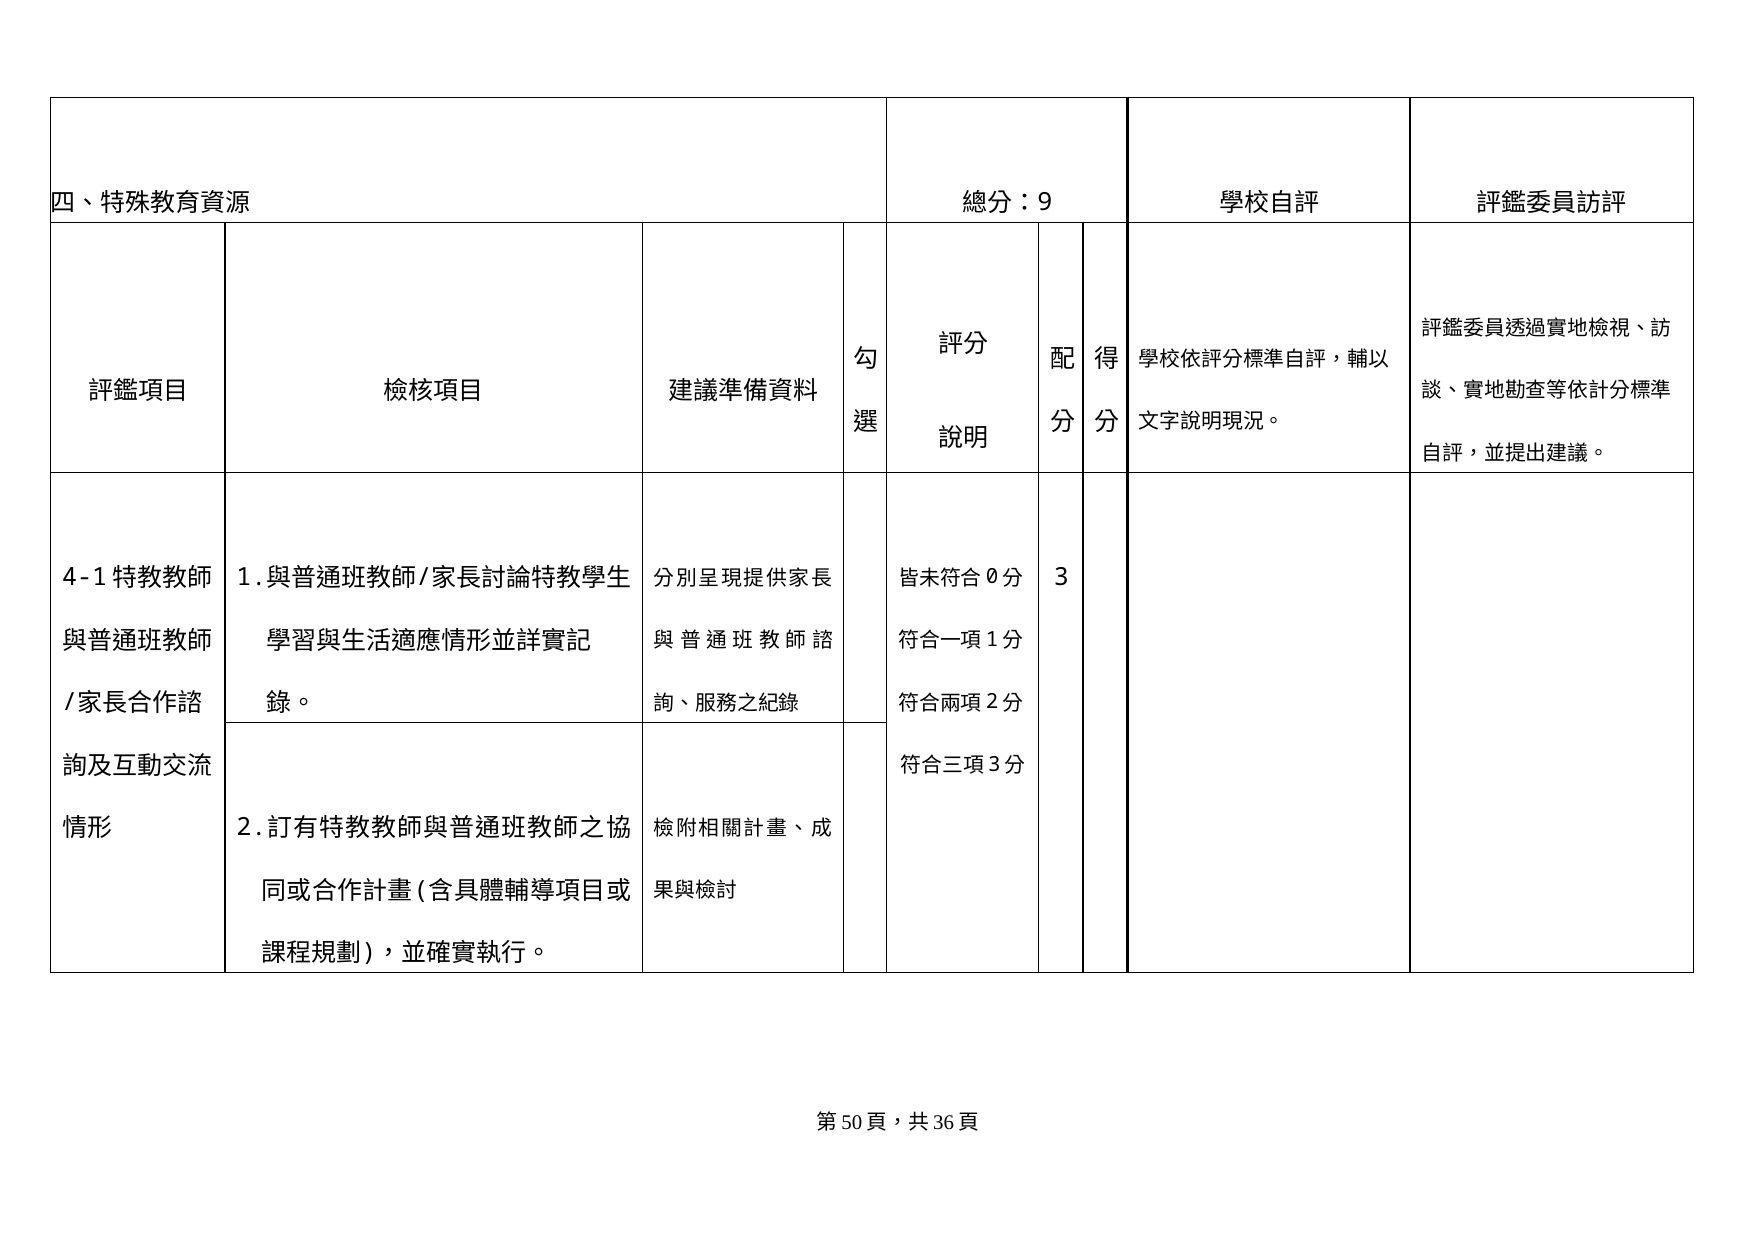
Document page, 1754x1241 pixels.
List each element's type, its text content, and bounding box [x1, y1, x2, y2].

table_header 四、特殊教育資源 [51, 98, 886, 222]
table_cell 勾選 [844, 223, 886, 472]
table_cell 檢核項目 [226, 223, 642, 472]
table_cell 分別呈現提供家長與普通班教師諮詢、服務之紀錄 [643, 473, 843, 722]
table_cell 3 [1039, 473, 1082, 972]
table_cell 檢附相關計畫、成果與檢討 [643, 723, 843, 972]
table_cell 皆未符合0分 符合一項1分 符合兩項2分 符合三項3分 [887, 473, 1038, 972]
table_cell 配分 [1039, 223, 1082, 472]
table_header 評鑑委員訪評 [1411, 98, 1693, 222]
table_cell 建議準備資料 [643, 223, 843, 472]
table_cell [1084, 473, 1126, 972]
table_cell 評鑑委員透過實地檢視、訪談、實地勘查等依計分標準自評，並提出建議。 [1411, 223, 1693, 472]
table_cell 4-1特教教師與普通班教師/家長合作諮詢及互動交流情形 [51, 473, 224, 972]
table_cell 1.與普通班教師/家長討論特教學生 學習與生活適應情形並詳實記 錄。 [226, 473, 642, 722]
table_cell 學校依評分標準自評，輔以文字說明現況。 [1129, 223, 1409, 472]
table_cell 得分 [1084, 223, 1126, 472]
table_cell [844, 473, 886, 722]
table_cell 2.訂有特教教師與普通班教師之協同或合作計畫(含具體輔導項目或課程規劃)，並確實執行。 [226, 723, 642, 972]
table_cell [844, 723, 886, 972]
table_cell 評分 說明 [887, 223, 1038, 472]
table_header 總分：9 [887, 98, 1126, 222]
table_header 學校自評 [1129, 98, 1409, 222]
table_cell [1411, 473, 1693, 972]
table_cell [1129, 473, 1409, 972]
table_cell 評鑑項目 [51, 223, 224, 472]
